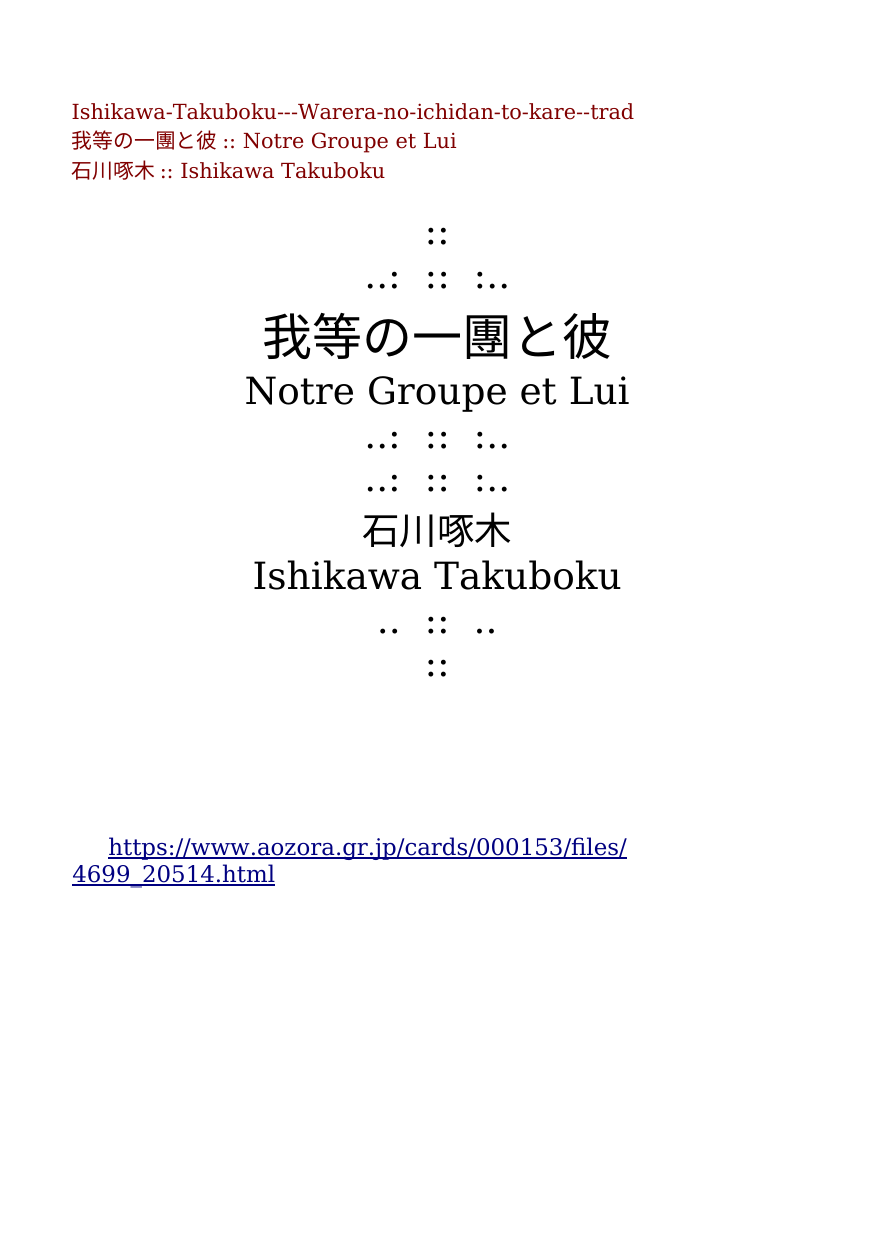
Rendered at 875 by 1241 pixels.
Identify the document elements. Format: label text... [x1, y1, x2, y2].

text 我等の一團と彼 :: Notre Groupe et Lui [71, 124, 803, 155]
text 石川啄木 :: Ishikawa Takuboku [71, 155, 803, 185]
text Ishikawa-Takuboku---Warera-no-ichidan-to-kare--trad [71, 100, 803, 124]
subtitle :: ..: :: :.. 我等の一團と彼 Notre Groupe et Lui ..: :: :.. ..: :: :.. 石川啄木 Ishikawa Takuboku .. :: .. :: [36, 210, 838, 686]
text https://www.aozora.gr.jp/cards/000153/files/4699_20514.html [72, 834, 802, 888]
